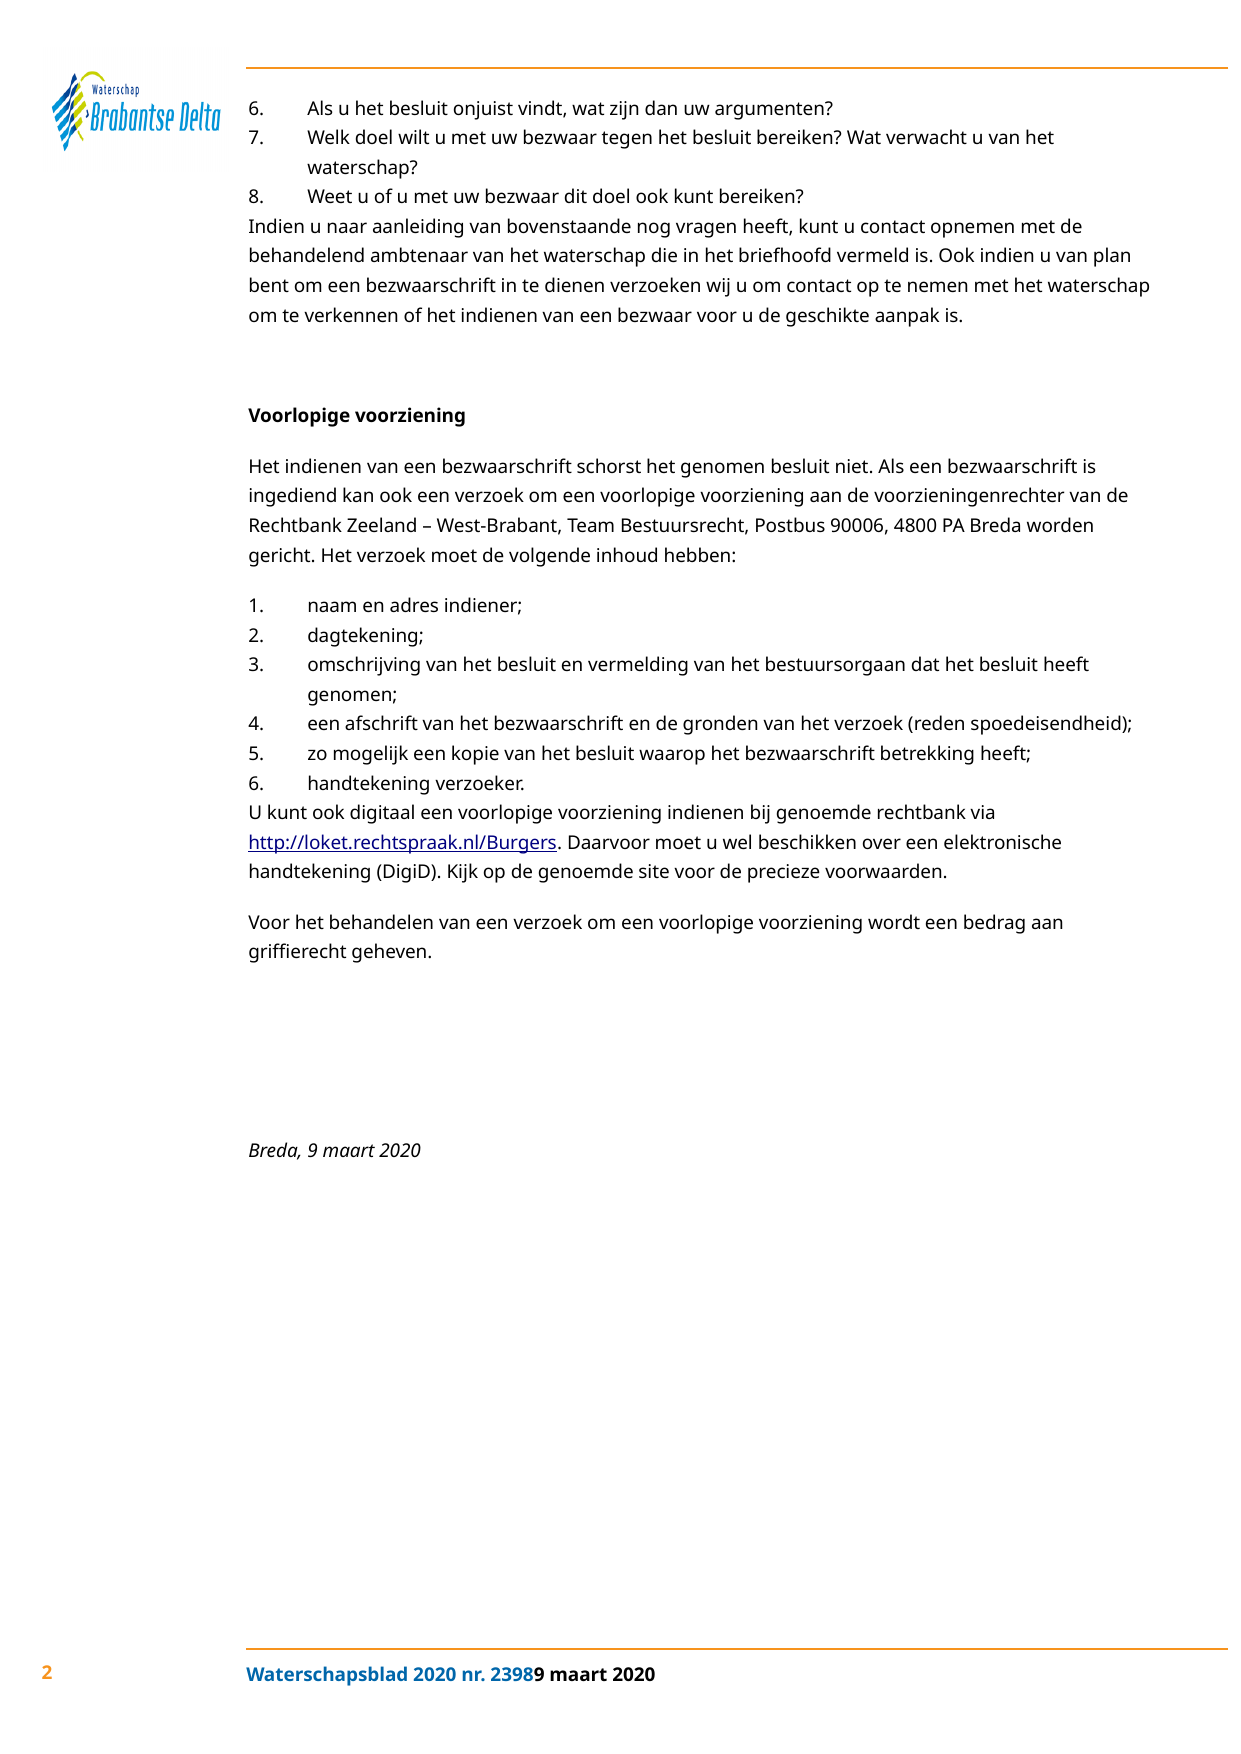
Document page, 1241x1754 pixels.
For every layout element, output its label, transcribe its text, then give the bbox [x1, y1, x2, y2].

picture [41, 47, 231, 172]
list omschrijving van het besluit en vermelding van het bestuursorgaan dat het besluit heeft genomen; [248, 651, 1152, 707]
text Breda, 9 maart 2020 [248, 1138, 1152, 1163]
text Indien u naar aanleiding van bovenstaande nog vragen heeft, kunt u contact opnemen met de behandelend ambtenaar van het waterschap die in het briefhoofd vermeld is. Ook indien u van plan bent om een bezwaarschrift in te dienen verzoeken wij u om contact op te nemen met het waterschap om te verkennen of het indienen van een bezwaar voor u de geschikte aanpak is. [248, 213, 1152, 328]
list naam en adres indiener; [248, 592, 1152, 618]
list een afschrift van het bezwaarschrift en de gronden van het verzoek (reden spoedeisendheid); [248, 711, 1152, 736]
list handtekening verzoeker. [248, 770, 1152, 796]
list dagtekening; [248, 622, 1152, 648]
text Voor het behandelen van een verzoek om een voorlopige voorziening wordt een bedrag aan griffierecht geheven. [248, 909, 1152, 964]
text Voorlopige voorziening [248, 403, 1152, 428]
text Het indienen van een bezwaarschrift schorst het genomen besluit niet. Als een bezwaarschrift is ingediend kan ook een verzoek om een voorlopige voorziening aan de voorzieningenrechter van de Rechtbank Zeeland – West-Brabant, Team Bestuursrecht, Postbus 90006, 4800 PA Breda worden gericht. Het verzoek moet de volgende inhoud hebben: [248, 453, 1152, 568]
text U kunt ook digitaal een voorlopige voorziening indienen bij genoemde rechtbank via http://loket.rechtspraak.nl/Burgers. Daarvoor moet u wel beschikken over een elektronische handtekening (DigiD). Kijk op de genoemde site voor de precieze voorwaarden. [248, 799, 1152, 884]
list Weet u of u met uw bezwaar dit doel ook kunt bereiken? [248, 183, 1152, 209]
list zo mogelijk een kopie van het besluit waarop het bezwaarschrift betrekking heeft; [248, 740, 1152, 766]
list Als u het besluit onjuist vindt, wat zijn dan uw argumenten? [248, 95, 1152, 121]
list Welk doel wilt u met uw bezwaar tegen het besluit bereiken? Wat verwacht u van het waterschap? [248, 124, 1152, 180]
